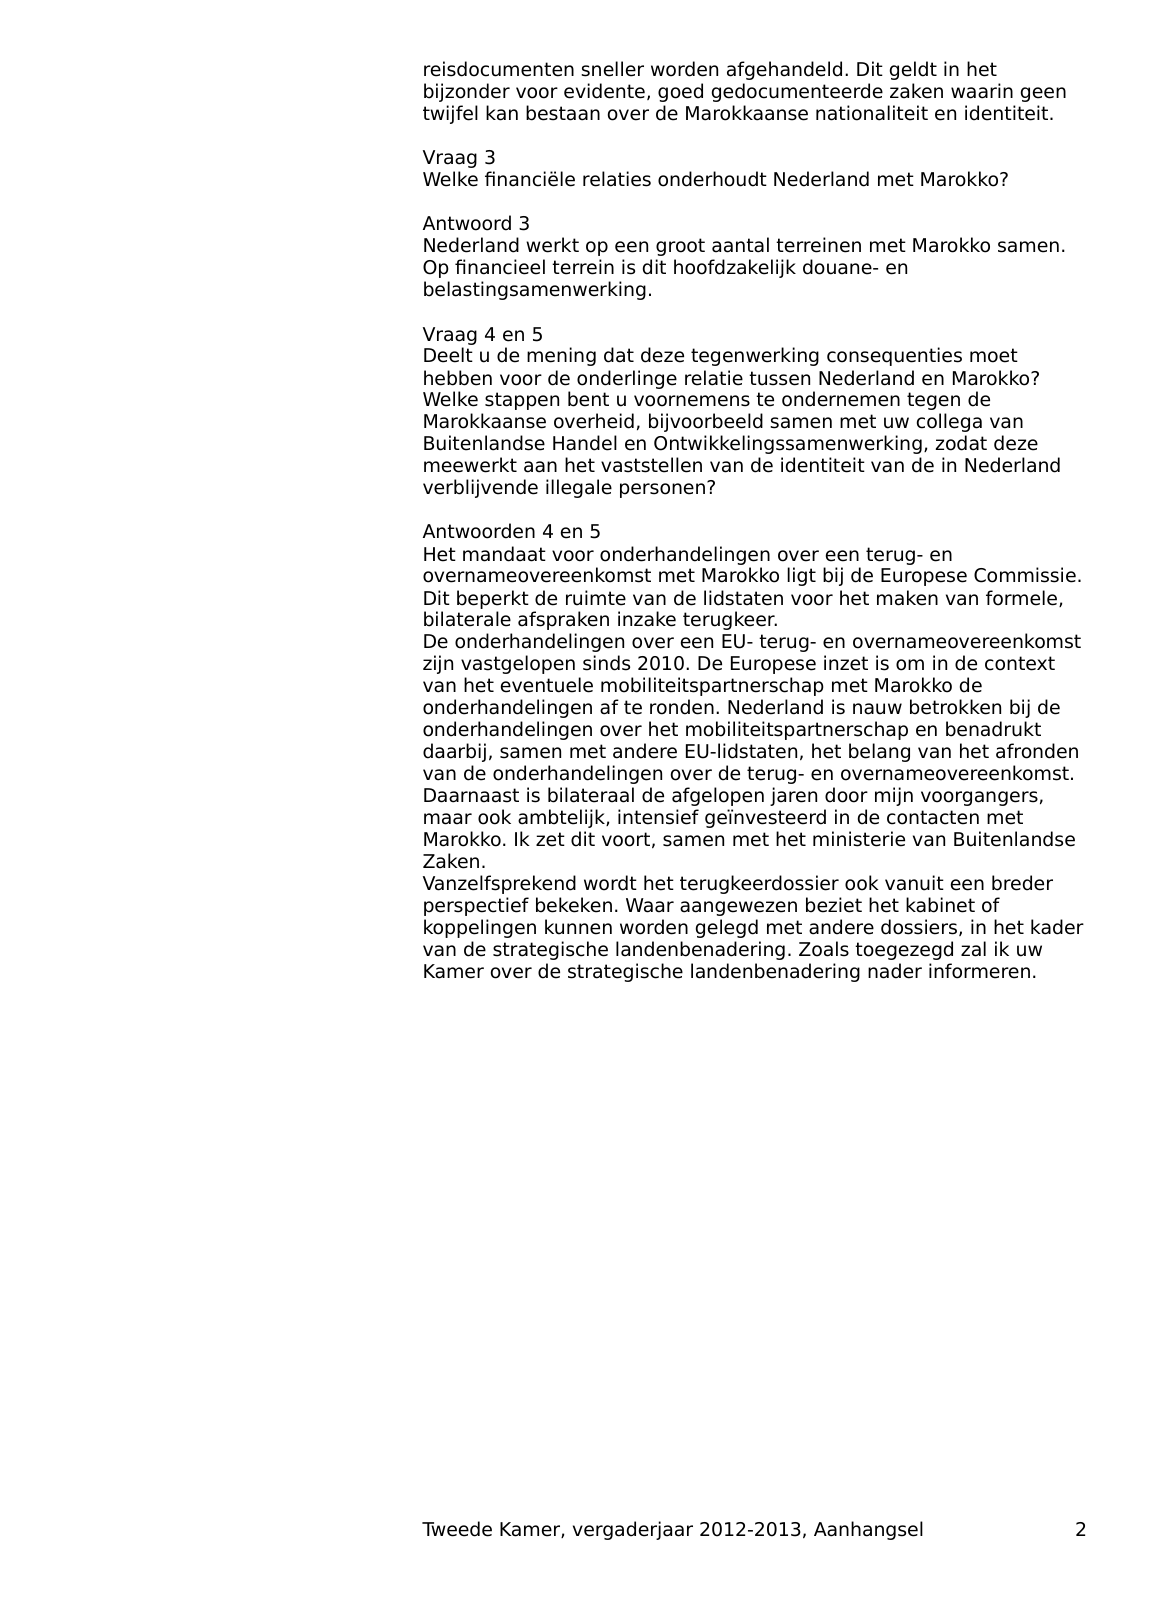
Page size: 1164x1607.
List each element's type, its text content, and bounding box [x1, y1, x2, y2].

text Vraag 4 en 5 [422, 323, 1087, 345]
text De onderhandelingen over een EU- terug- en overnameovereenkomst zijn vastgelopen sinds 2010. De Europese inzet is om in de context van het eventuele mobiliteitspartnerschap met Marokko de onderhandelingen af te ronden. Nederland is nauw betrokken bij de onderhandelingen over het mobiliteitspartnerschap en benadrukt daarbij, samen met andere EU-lidstaten, het belang van het afronden van de onderhandelingen over de terug- en overnameovereenkomst. [422, 631, 1087, 785]
text Vraag 3 [422, 147, 1087, 169]
text Daarnaast is bilateraal de afgelopen jaren door mijn voorgangers, maar ook ambtelijk, intensief geïnvesteerd in de contacten met Marokko. Ik zet dit voort, samen met het ministerie van Buitenlandse Zaken. [422, 785, 1087, 873]
text Welke stappen bent u voornemens te ondernemen tegen de Marokkaanse overheid, bijvoorbeeld samen met uw collega van Buitenlandse Handel en Ontwikkelingssamenwerking, zodat deze meewerkt aan het vaststellen van de identiteit van de in Nederland verblijvende illegale personen? [422, 389, 1087, 499]
text Antwoord 3 [422, 213, 1087, 235]
text reisdocumenten sneller worden afgehandeld. Dit geldt in het bijzonder voor evidente, goed gedocumenteerde zaken waarin geen twijfel kan bestaan over de Marokkaanse nationaliteit en identiteit. [422, 59, 1087, 125]
text Nederland werkt op een groot aantal terreinen met Marokko samen. Op financieel terrein is dit hoofdzakelijk douane- en belastingsamenwerking. [422, 235, 1087, 301]
text Het mandaat voor onderhandelingen over een terug- en overnameovereenkomst met Marokko ligt bij de Europese Commissie. Dit beperkt de ruimte van de lidstaten voor het maken van formele, bilaterale afspraken inzake terugkeer. [422, 543, 1087, 631]
text Antwoorden 4 en 5 [422, 521, 1087, 543]
text Welke financiële relaties onderhoudt Nederland met Marokko? [422, 169, 1087, 191]
text Deelt u de mening dat deze tegenwerking consequenties moet hebben voor de onderlinge relatie tussen Nederland en Marokko? [422, 345, 1087, 389]
text Vanzelfsprekend wordt het terugkeerdossier ook vanuit een breder perspectief bekeken. Waar aangewezen beziet het kabinet of koppelingen kunnen worden gelegd met andere dossiers, in het kader van de strategische landenbenadering. Zoals toegezegd zal ik uw Kamer over de strategische landenbenadering nader informeren. [422, 873, 1087, 983]
